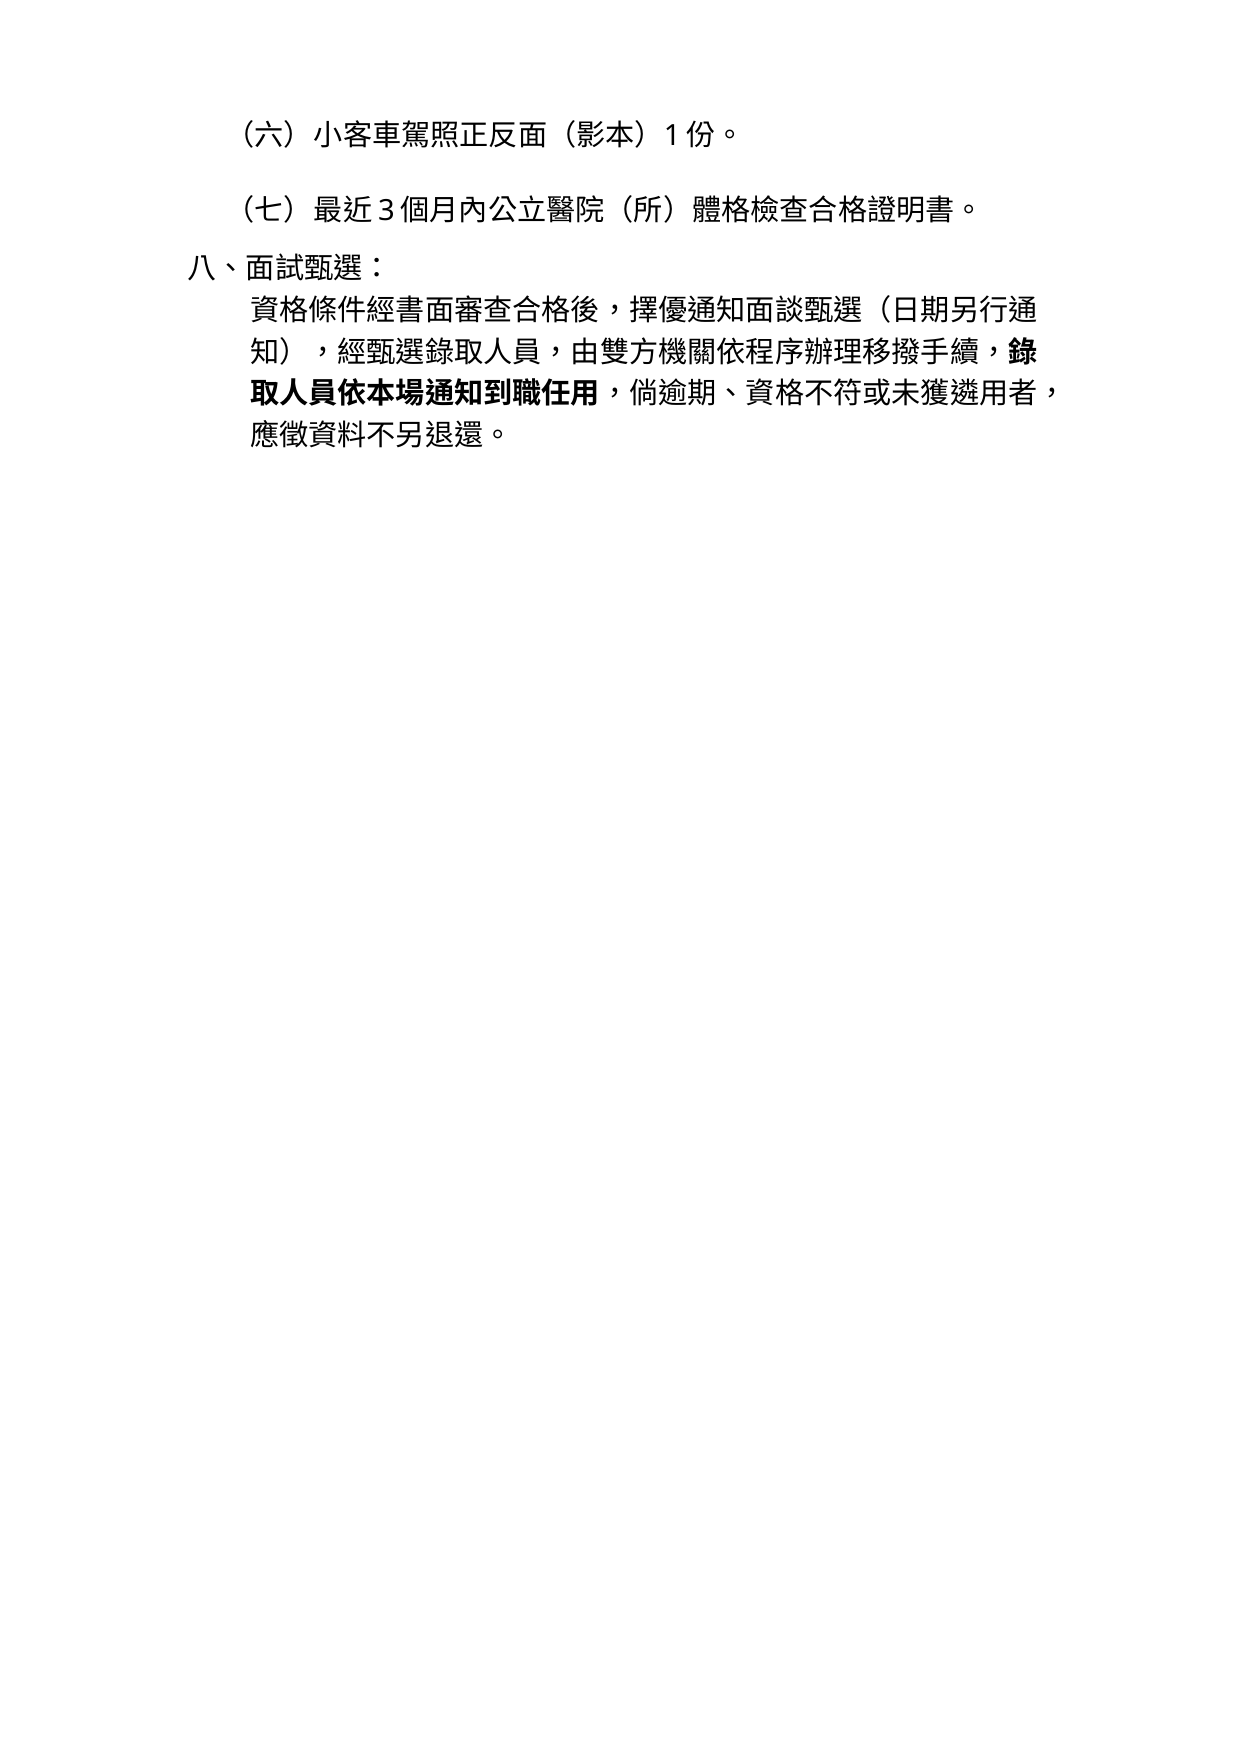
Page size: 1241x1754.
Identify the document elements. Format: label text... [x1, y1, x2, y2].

text 資格條件經書面審查合格後，擇優通知面談甄選（日期另行通知），經甄選錄取人員，由雙方機關依程序辦理移撥手續，錄取人員依本場通知到職任用，倘逾期、資格不符或未獲遴用者，應徵資料不另退還。 [250, 287, 1053, 454]
text 八、面試甄選： [187, 245, 1053, 287]
list 小客車駕照正反面（影本）1份。 [225, 95, 1053, 170]
list 最近3個月內公立醫院（所）體格檢查合格證明書。 [225, 170, 1053, 245]
